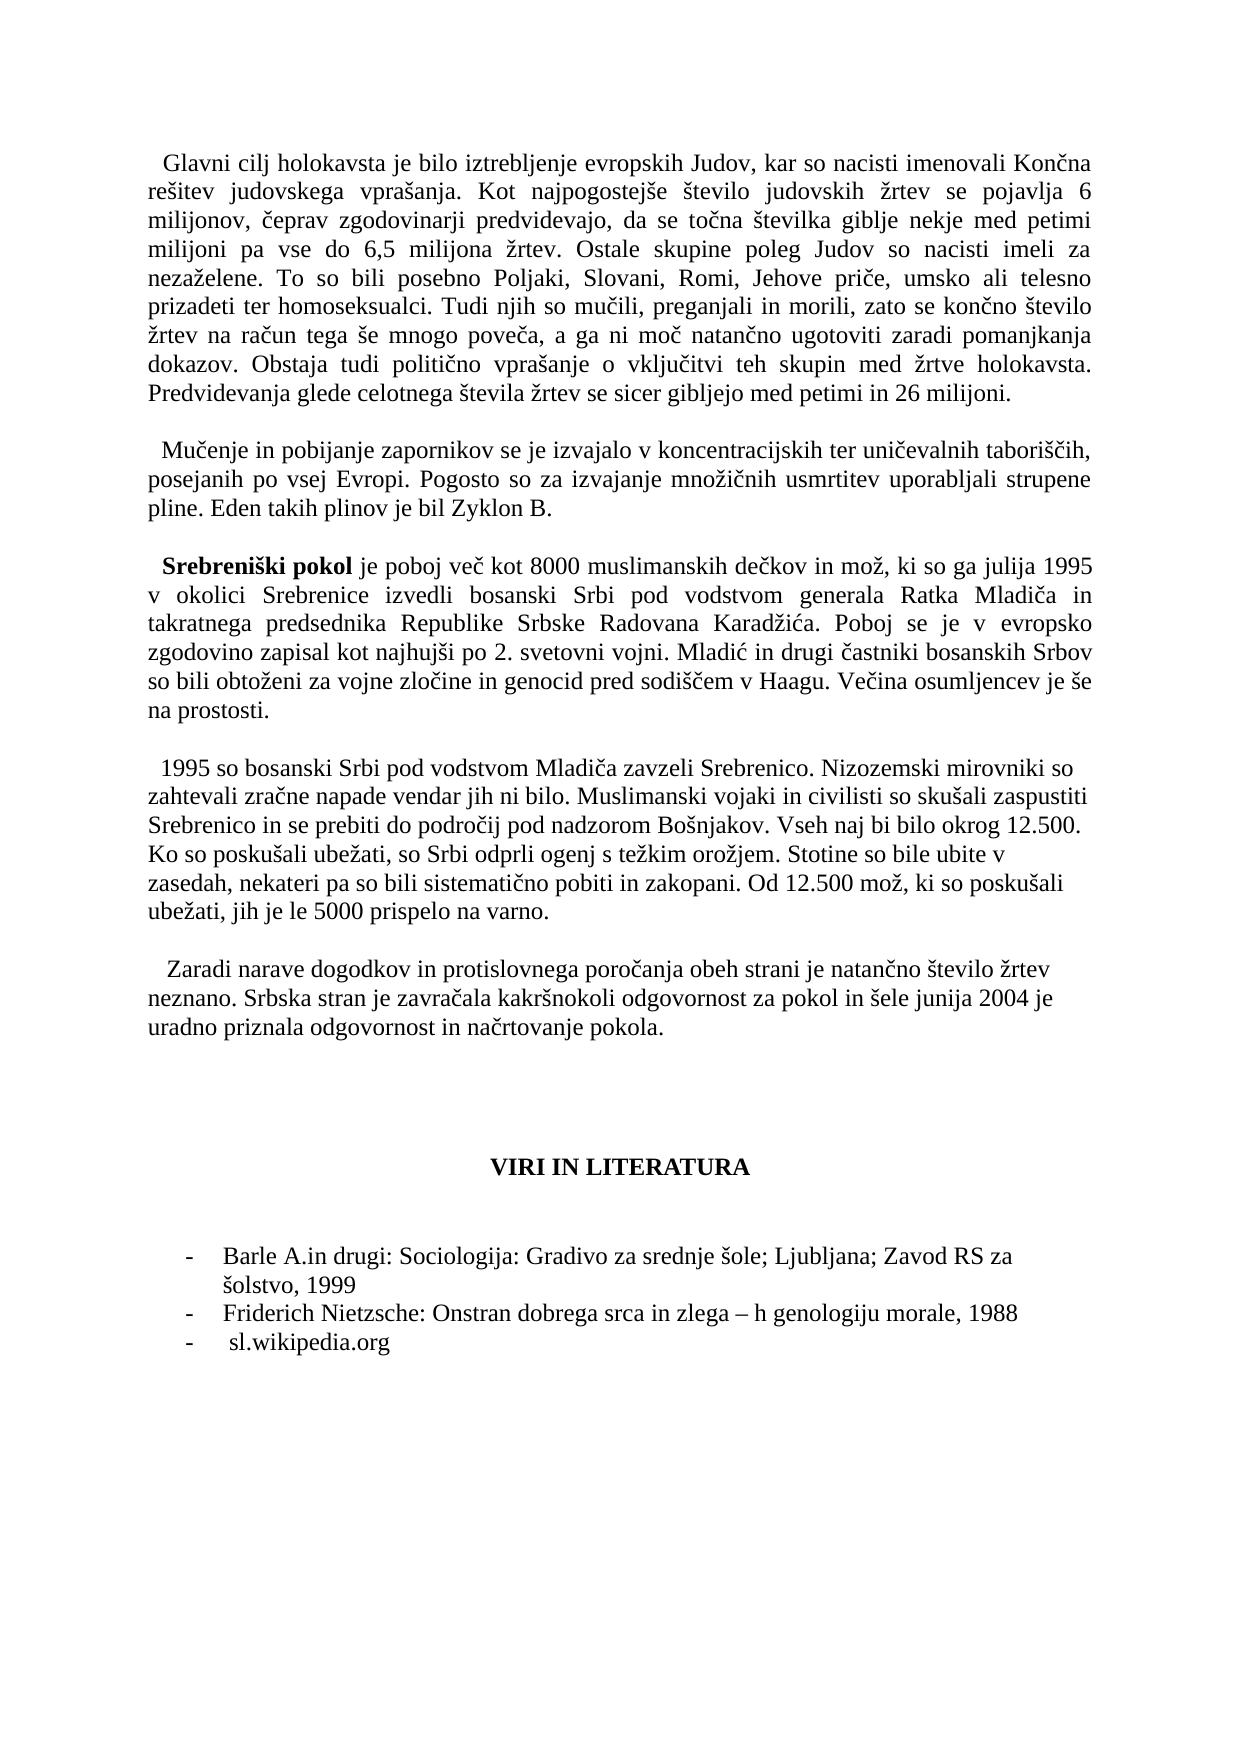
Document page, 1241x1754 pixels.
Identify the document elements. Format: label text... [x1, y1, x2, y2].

text Mučenje in pobijanje zapornikov se je izvajalo v koncentracijskih ter uničevalnih taboriščih, posejanih po vsej Evropi. Pogosto so za izvajanje množičnih usmrtitev uporabljali strupene pline. Eden takih plinov je bil Zyklon B. [148, 436, 1093, 522]
text 1995 so bosanski Srbi pod vodstvom Mladiča zavzeli Srebrenico. Nizozemski mirovniki so zahtevali zračne napade vendar jih ni bilo. Muslimanski vojaki in civilisti so skušali zaspustiti Srebrenico in se prebiti do področij pod nadzorom Bošnjakov. Vseh naj bi bilo okrog 12.500. Ko so poskušali ubežati, so Srbi odprli ogenj s težkim orožjem. Stotine so bile ubite v zasedah, nekateri pa so bili sistematično pobiti in zakopani. Od 12.500 mož, ki so poskušali ubežati, jih je le 5000 prispelo na varno. [148, 753, 1093, 925]
text Zaradi narave dogodkov in protislovnega poročanja obeh strani je natančno število žrtev neznano. Srbska stran je zavračala kakršnokoli odgovornost za pokol in šele junija 2004 je uradno priznala odgovornost in načrtovanje pokola. [148, 954, 1093, 1041]
list Friderich Nietzsche: Onstran dobrega srca in zlega – h genologiju morale, 1988 [185, 1298, 1093, 1327]
subtitle VIRI IN LITERATURA [148, 1152, 1093, 1181]
list sl.wikipedia.org [185, 1327, 1093, 1356]
text Glavni cilj holokavsta je bilo iztrebljenje evropskih Judov, kar so nacisti imenovali Končna rešitev judovskega vprašanja. Kot najpogostejše število judovskih žrtev se pojavlja 6 milijonov, čeprav zgodovinarji predvidevajo, da se točna številka giblje nekje med petimi milijoni pa vse do 6,5 milijona žrtev. Ostale skupine poleg Judov so nacisti imeli za nezaželene. To so bili posebno Poljaki, Slovani, Romi, Jehove priče, umsko ali telesno prizadeti ter homoseksualci. Tudi njih so mučili, preganjali in morili, zato se končno število žrtev na račun tega še mnogo poveča, a ga ni moč natančno ugotoviti zaradi pomanjkanja dokazov. Obstaja tudi politično vprašanje o vključitvi teh skupin med žrtve holokavsta. Predvidevanja glede celotnega števila žrtev se sicer gibljejo med petimi in 26 milijoni. [148, 148, 1093, 406]
list Barle A.in drugi: Sociologija: Gradivo za srednje šole; Ljubljana; Zavod RS za šolstvo, 1999 [185, 1241, 1093, 1298]
text Srebreniški pokol je poboj več kot 8000 muslimanskih dečkov in mož, ki so ga julija 1995 v okolici Srebrenice izvedli bosanski Srbi pod vodstvom generala Ratka Mladiča in takratnega predsednika Republike Srbske Radovana Karadžića. Poboj se je v evropsko zgodovino zapisal kot najhujši po 2. svetovni vojni. Mladić in drugi častniki bosanskih Srbov so bili obtoženi za vojne zločine in genocid pred sodiščem v Haagu. Večina osumljencev je še na prostosti. [148, 551, 1093, 723]
